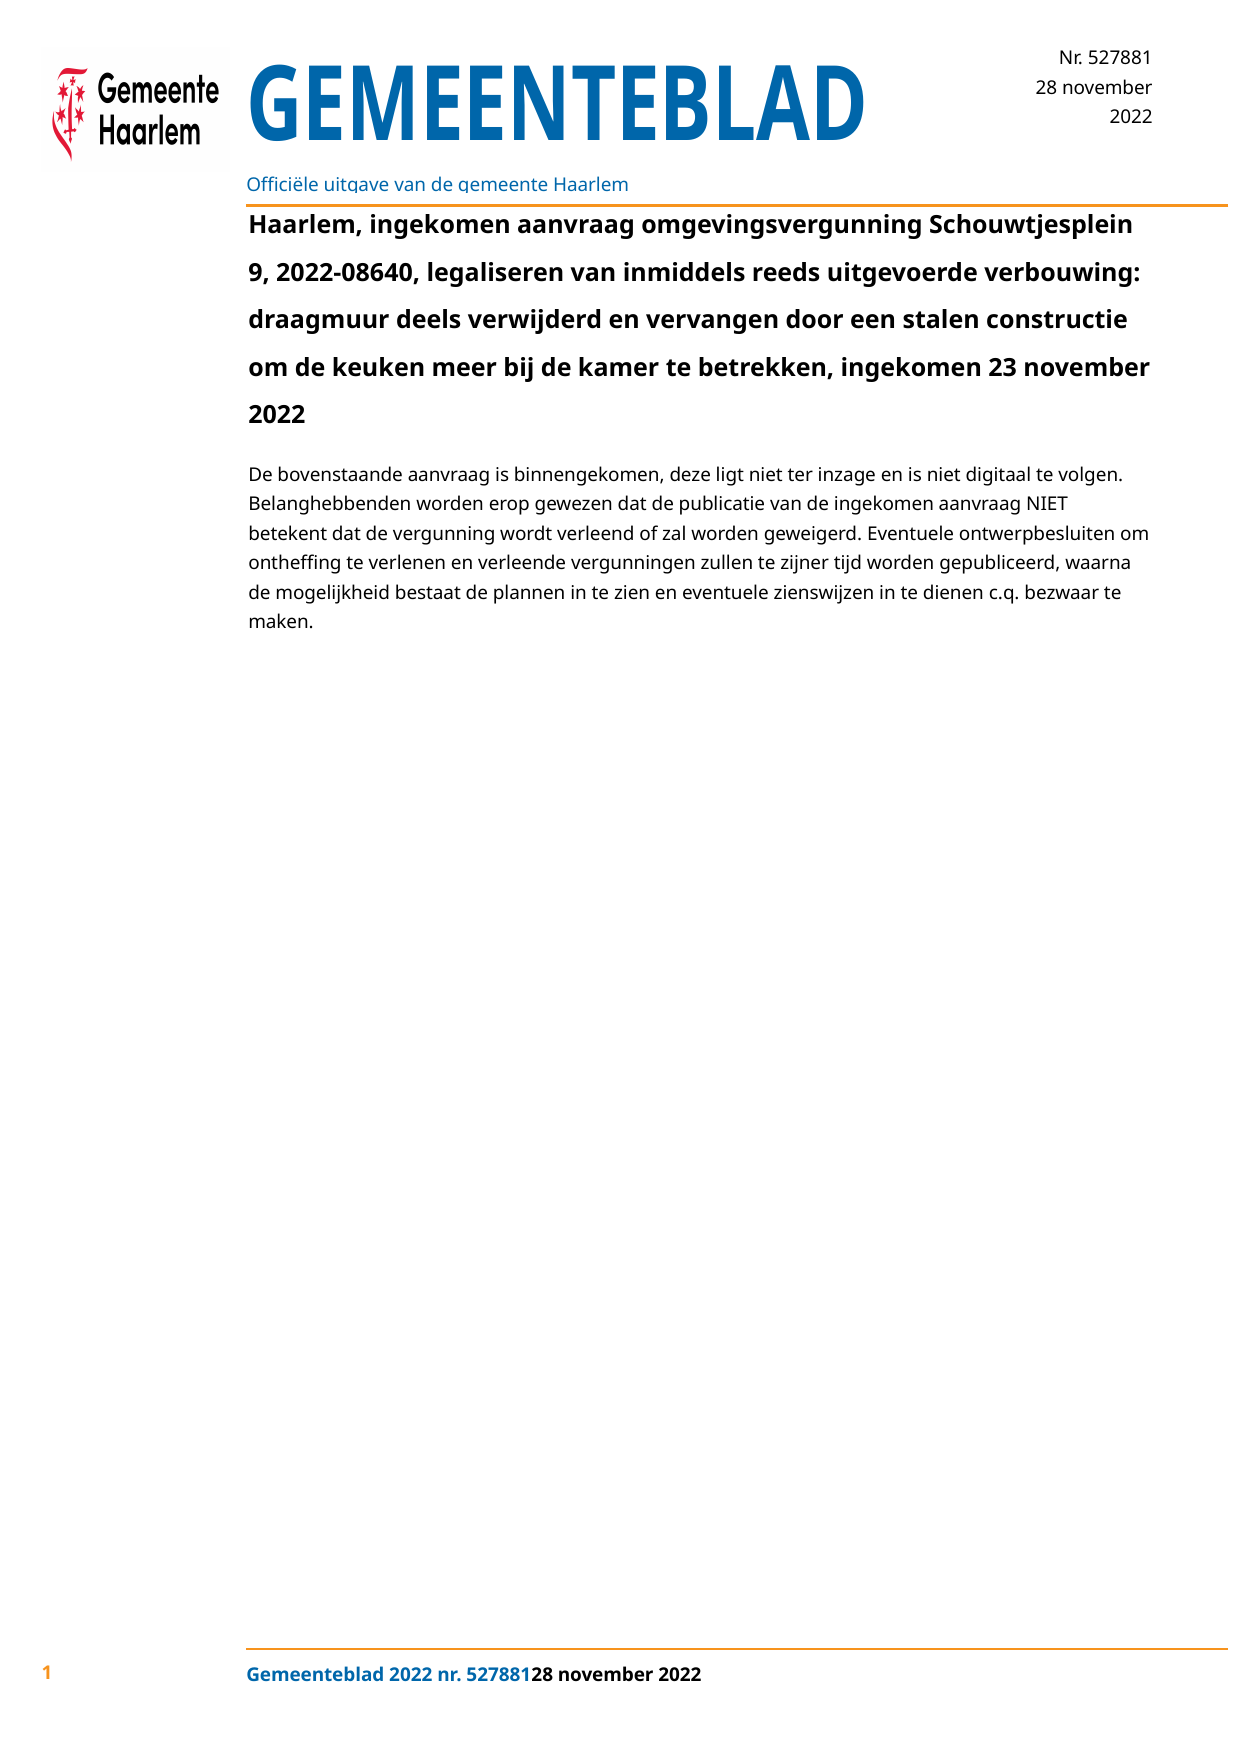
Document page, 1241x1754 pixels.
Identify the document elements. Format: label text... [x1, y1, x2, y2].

picture [41, 47, 231, 172]
text De bovenstaande aanvraag is binnengekomen, deze ligt niet ter inzage en is niet digitaal te volgen. Belanghebbenden worden erop gewezen dat de publicatie van de ingekomen aanvraag NIET betekent dat de vergunning wordt verleend of zal worden geweigerd. Eventuele ontwerpbesluiten om ontheffing te verlenen en verleende vergunningen zullen te zijner tijd worden gepubliceerd, waarna de mogelijkheid bestaat de plannen in te zien en eventuele zienswijzen in te dienen c.q. bezwaar te maken. [248, 461, 1152, 634]
text Haarlem, ingekomen aanvraag omgevingsvergunning Schouwtjesplein 9, 2022-08640, legaliseren van inmiddels reeds uitgevoerde verbouwing: draagmuur deels verwijderd en vervangen door een stalen constructie om de keuken meer bij de kamer te betrekken, ingekomen 23 november 2022 [248, 207, 1152, 431]
